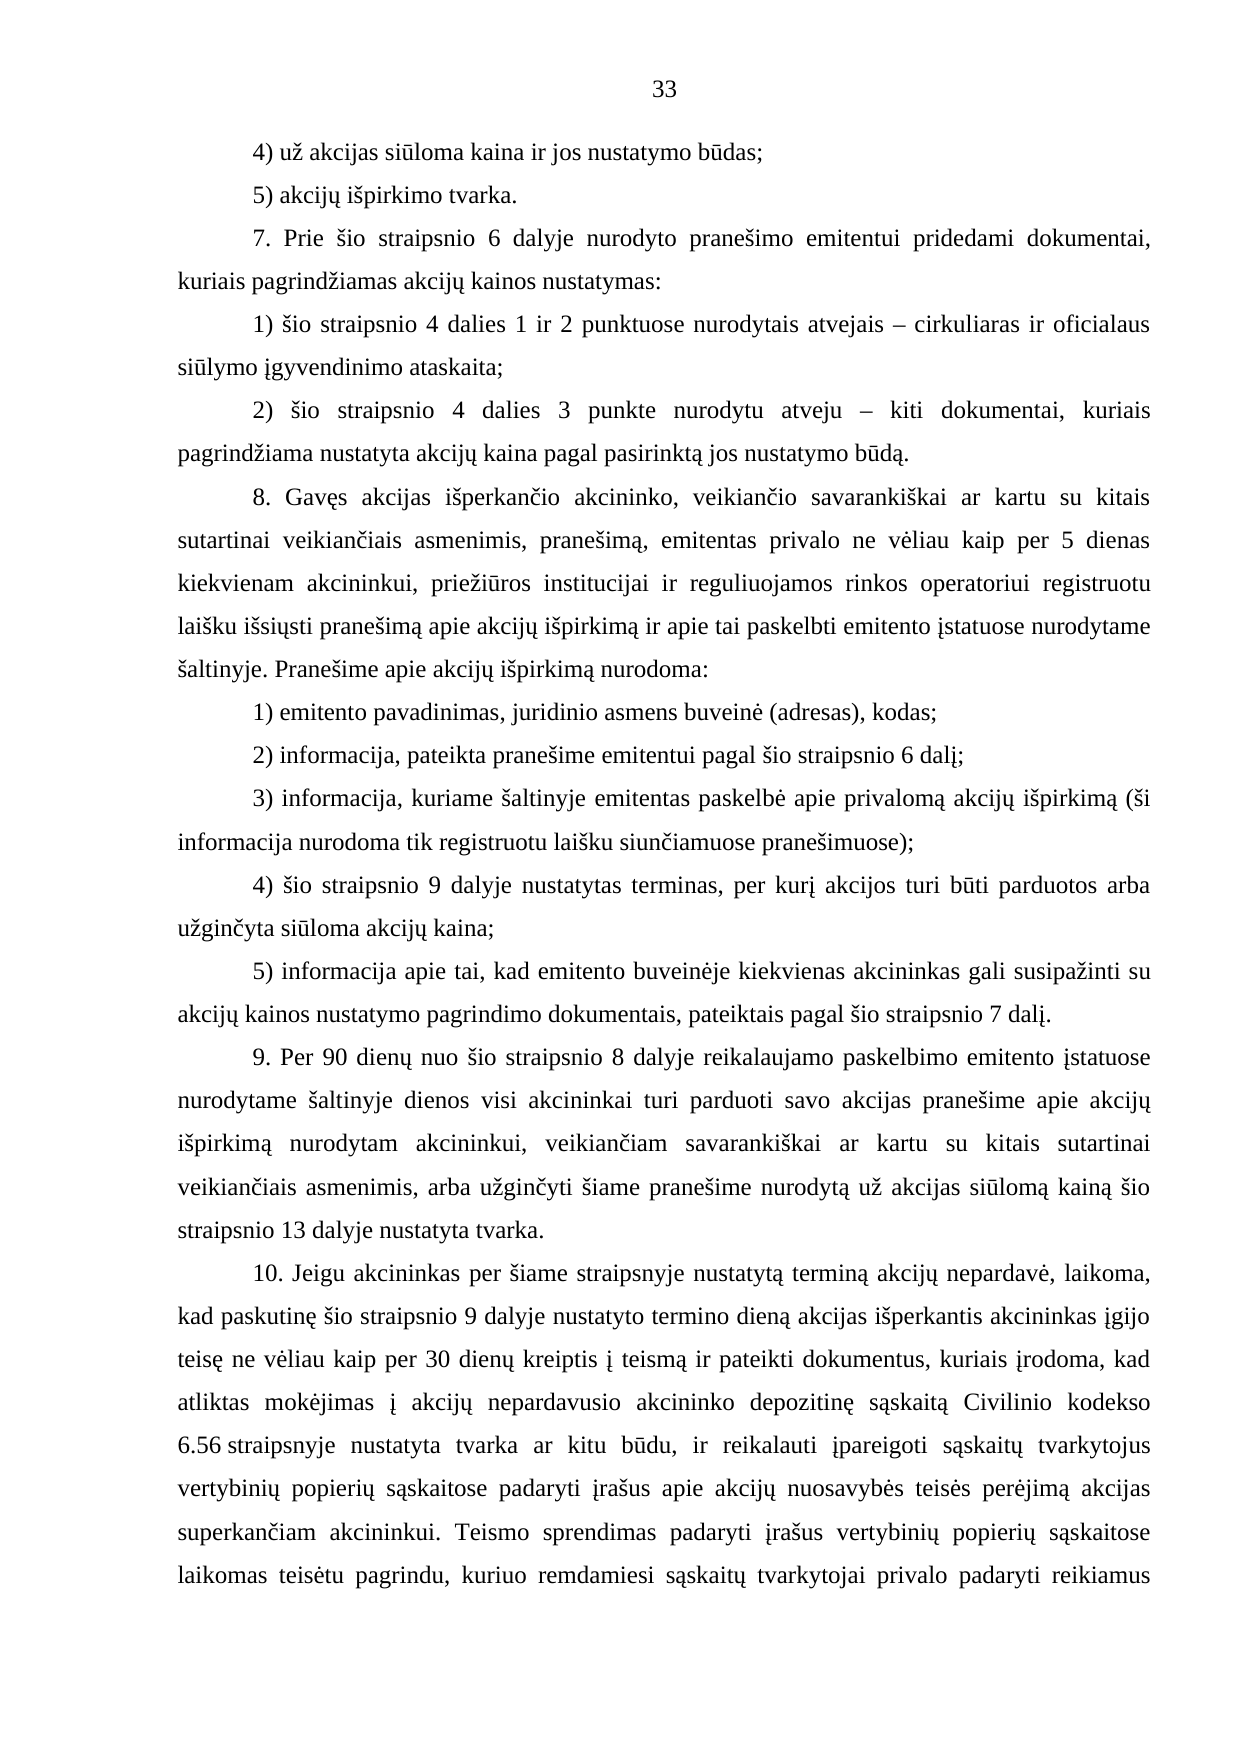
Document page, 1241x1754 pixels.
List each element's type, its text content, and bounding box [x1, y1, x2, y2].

text 1) šio straipsnio 4 dalies 1 ir 2 punktuose nurodytais atvejais – cirkuliaras ir oficialaus siūlymo įgyvendinimo ataskaita; [177, 309, 1152, 381]
text 9. Per 90 dienų nuo šio straipsnio 8 dalyje reikalaujamo paskelbimo emitento įstatuose nurodytame šaltinyje dienos visi akcininkai turi parduoti savo akcijas pranešime apie akcijų išpirkimą nurodytam akcininkui, veikiančiam savarankiškai ar kartu su kitais sutartinai veikiančiais asmenimis, arba užginčyti šiame pranešime nurodytą už akcijas siūlomą kainą šio straipsnio 13 dalyje nustatyta tvarka. [177, 1042, 1152, 1243]
text 1) emitento pavadinimas, juridinio asmens buveinė (adresas), kodas; [177, 697, 1152, 726]
text 8. Gavęs akcijas išperkančio akcininko, veikiančio savarankiškai ar kartu su kitais sutartinai veikiančiais asmenimis, pranešimą, emitentas privalo ne vėliau kaip per 5 dienas kiekvienam akcininkui, priežiūros institucijai ir reguliuojamos rinkos operatoriui registruotu laišku išsiųsti pranešimą apie akcijų išpirkimą ir apie tai paskelbti emitento įstatuose nurodytame šaltinyje. Pranešime apie akcijų išpirkimą nurodoma: [177, 482, 1152, 683]
text 5) informacija apie tai, kad emitento buveinėje kiekvienas akcininkas gali susipažinti su akcijų kainos nustatymo pagrindimo dokumentais, pateiktais pagal šio straipsnio 7 dalį. [177, 956, 1152, 1028]
text 4) už akcijas siūloma kaina ir jos nustatymo būdas; [177, 137, 1152, 165]
text 2) informacija, pateikta pranešime emitentui pagal šio straipsnio 6 dalį; [177, 740, 1152, 769]
text 2) šio straipsnio 4 dalies 3 punkte nurodytu atveju – kiti dokumentai, kuriais pagrindžiama nustatyta akcijų kaina pagal pasirinktą jos nustatymo būdą. [177, 395, 1152, 467]
text 7. Prie šio straipsnio 6 dalyje nurodyto pranešimo emitentui pridedami dokumentai, kuriais pagrindžiamas akcijų kainos nustatymas: [177, 223, 1152, 295]
text 10. Jeigu akcininkas per šiame straipsnyje nustatytą terminą akcijų nepardavė, laikoma, kad paskutinę šio straipsnio 9 dalyje nustatyto termino dieną akcijas išperkantis akcininkas įgijo teisę ne vėliau kaip per 30 dienų kreiptis į teismą ir pateikti dokumentus, kuriais įrodoma, kad atliktas mokėjimas į akcijų nepardavusio akcininko depozitinę sąskaitą Civilinio kodekso 6.56 straipsnyje nustatyta tvarka ar kitu būdu, ir reikalauti įpareigoti sąskaitų tvarkytojus vertybinių popierių sąskaitose padaryti įrašus apie akcijų nuosavybės teisės perėjimą akcijas superkančiam akcininkui. Teismo sprendimas padaryti įrašus vertybinių popierių sąskaitose laikomas teisėtu pagrindu, kuriuo remdamiesi sąskaitų tvarkytojai privalo padaryti reikiamus [177, 1258, 1152, 1588]
text 4) šio straipsnio 9 dalyje nustatytas terminas, per kurį akcijos turi būti parduotos arba užginčyta siūloma akcijų kaina; [177, 870, 1152, 942]
text 3) informacija, kuriame šaltinyje emitentas paskelbė apie privalomą akcijų išpirkimą (ši informacija nurodoma tik registruotu laišku siunčiamuose pranešimuose); [177, 783, 1152, 855]
text 5) akcijų išpirkimo tvarka. [177, 180, 1152, 208]
